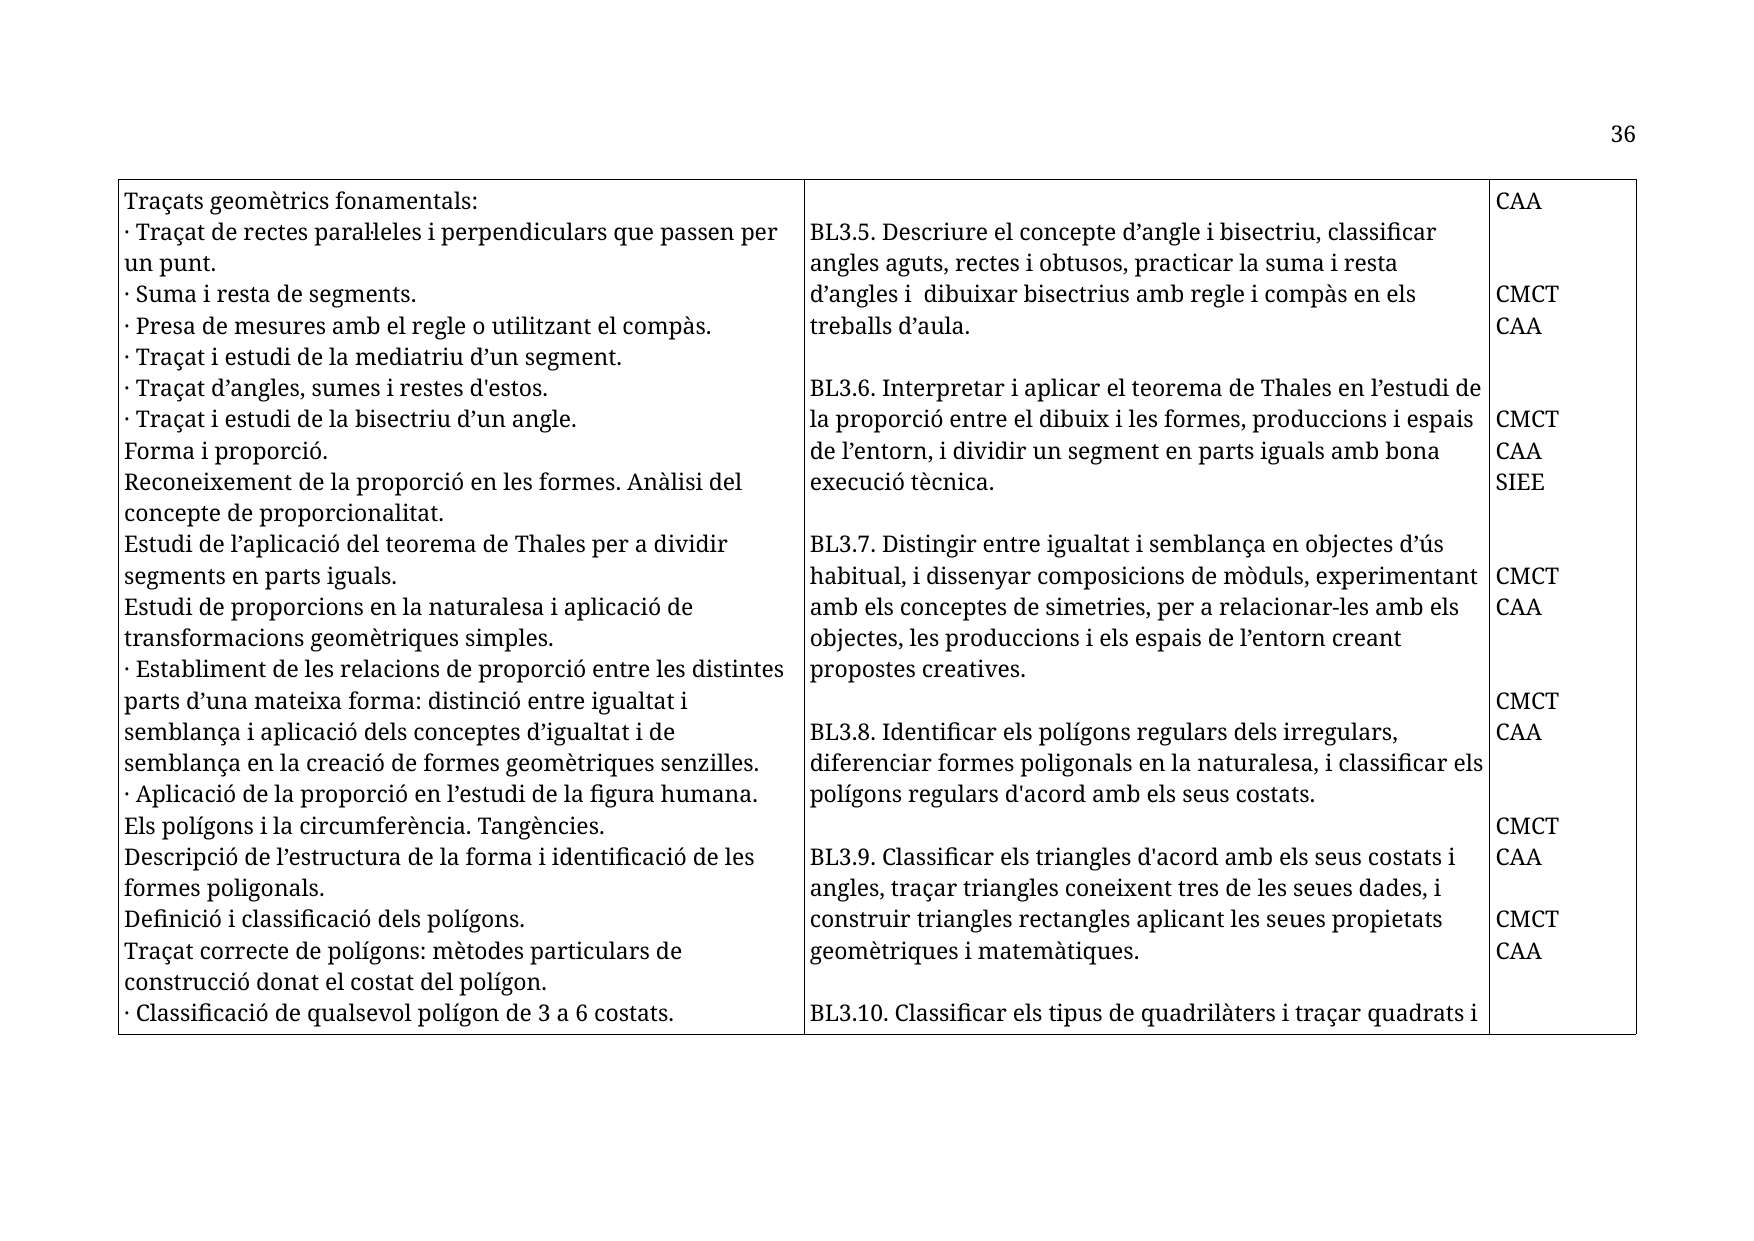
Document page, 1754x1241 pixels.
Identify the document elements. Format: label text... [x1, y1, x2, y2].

table_cell BL3.5. Descriure el concepte d’angle i bisectriu, classificar angles aguts, rectes i obtusos, practicar la suma i resta d’angles i dibuixar bisectrius amb regle i compàs en els treballs d’aula. BL3.6. Interpretar i aplicar el teorema de Thales en l’estudi de la proporció entre el dibuix i les formes, produccions i espais de l’entorn, i dividir un segment en parts iguals amb bona execució tècnica. BL3.7. Distingir entre igualtat i semblança en objectes d’ús habitual, i dissenyar composicions de mòduls, experimentant amb els conceptes de simetries, per a relacionar-les amb els objectes, les produccions i els espais de l’entorn creant propostes creatives. BL3.8. Identificar els polígons regulars dels irregulars, diferenciar formes poligonals en la naturalesa, i classificar els polígons regulars d'acord amb els seus costats. BL3.9. Classificar els triangles d'acord amb els seus costats i angles, traçar triangles coneixent tres de les seues dades, i construir triangles rectangles aplicant les seues propietats geomètriques i matemàtiques. BL3.10. Classificar els tipus de quadrilàters i traçar quadrats i [805, 180, 1489, 1034]
table_cell CAA CMCT CAA CMCT CAA SIEE CMCT CAA CMCT CAA CMCT CAA CMCT CAA [1490, 180, 1636, 1034]
table_cell Traçats geomètrics fonamentals: · Traçat de rectes paral·leles i perpendiculars que passen per un punt. · Suma i resta de segments. · Presa de mesures amb el regle o utilitzant el compàs. · Traçat i estudi de la mediatriu d’un segment. · Traçat d’angles, sumes i restes d'estos. · Traçat i estudi de la bisectriu d’un angle. Forma i proporció. Reconeixement de la proporció en les formes. Anàlisi del concepte de proporcionalitat. Estudi de l’aplicació del teorema de Thales per a dividir segments en parts iguals. Estudi de proporcions en la naturalesa i aplicació de transformacions geomètriques simples. · Establiment de les relacions de proporció entre les distintes parts d’una mateixa forma: distinció entre igualtat i semblança i aplicació dels conceptes d’igualtat i de semblança en la creació de formes geomètriques senzilles. · Aplicació de la proporció en l’estudi de la figura humana. Els polígons i la circumferència. Tangències. Descripció de l’estructura de la forma i identificació de les formes poligonals. Definició i classificació dels polígons. Traçat correcte de polígons: mètodes particulars de construcció donat el costat del polígon. · Classificació de qualsevol polígon de 3 a 6 costats. [119, 180, 804, 1034]
